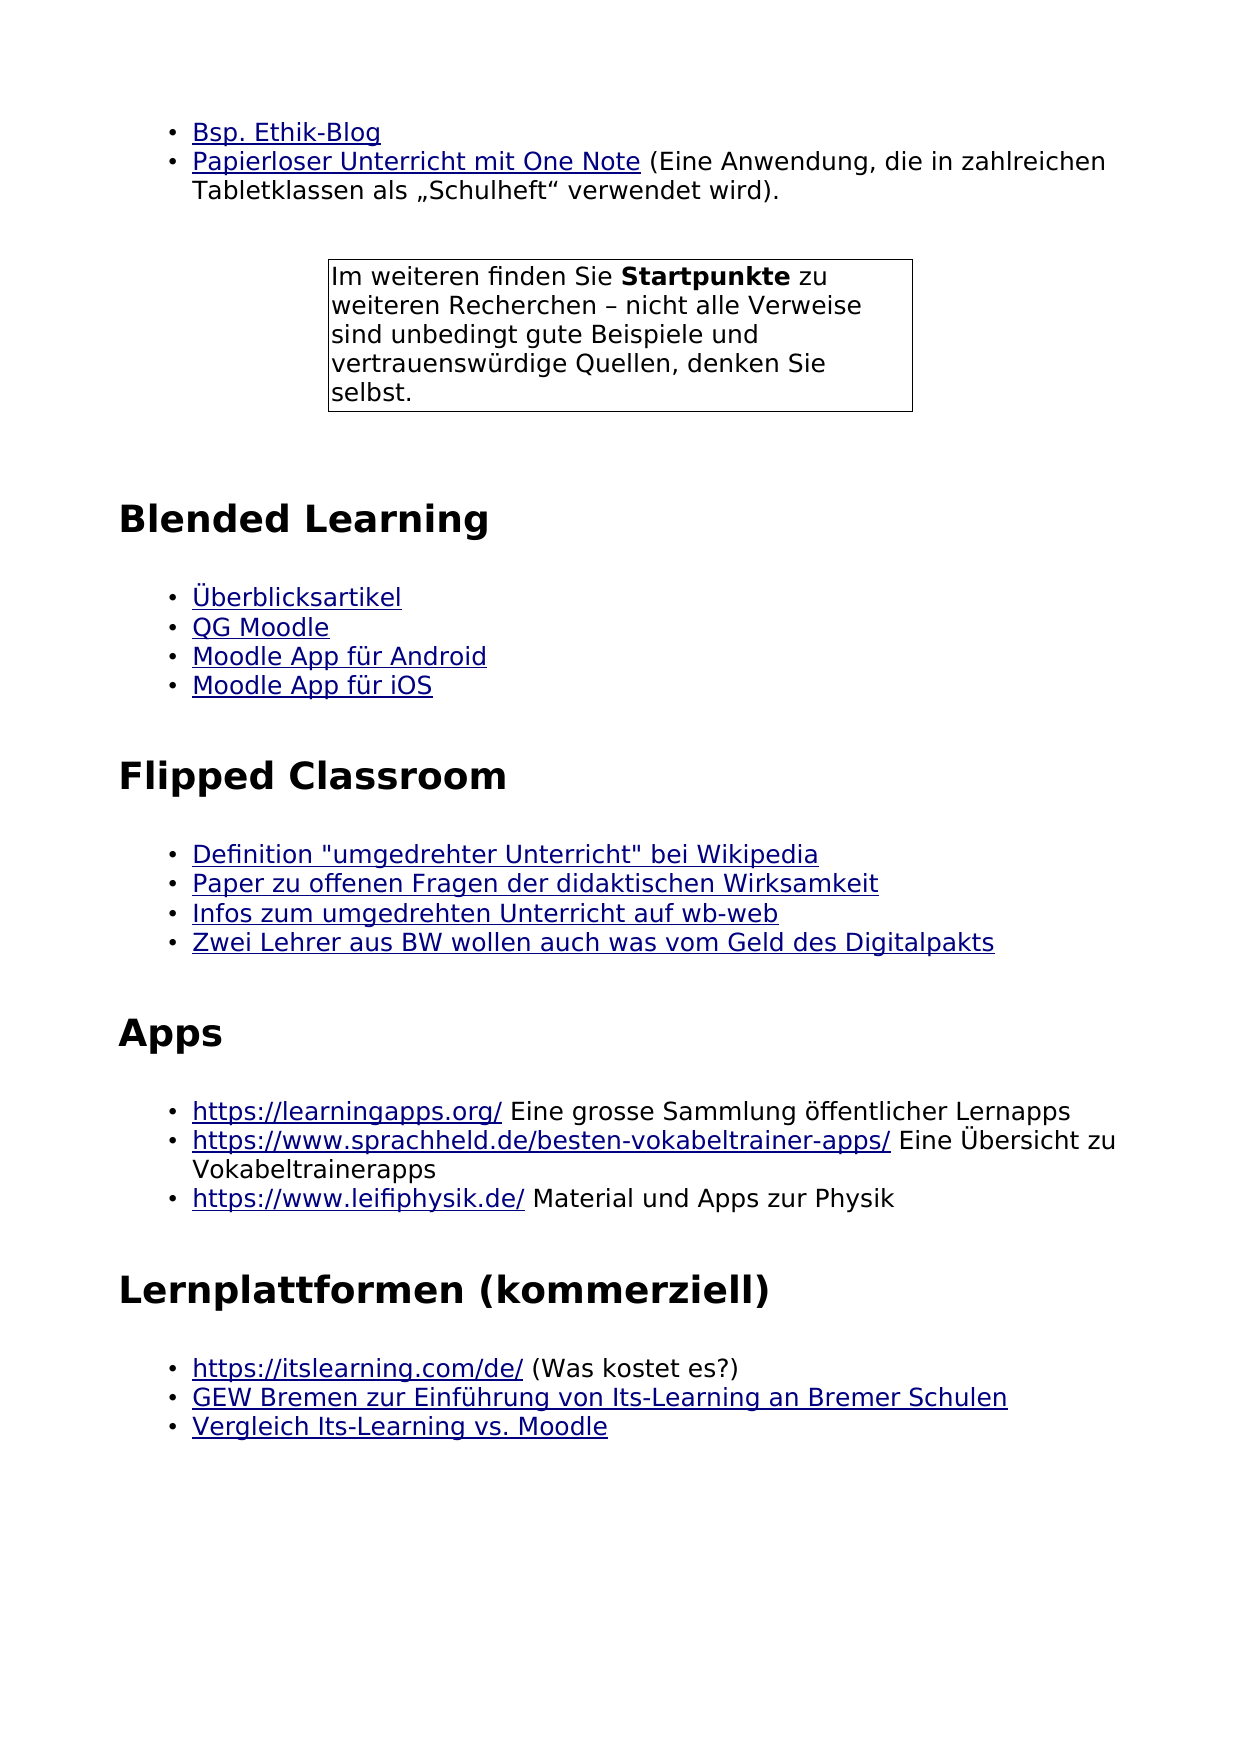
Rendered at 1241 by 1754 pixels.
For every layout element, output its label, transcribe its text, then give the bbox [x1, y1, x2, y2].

list https://www.leifiphysik.de/ Material und Apps zur Physik [177, 1185, 1122, 1214]
list Moodle App für Android [177, 642, 1122, 671]
list https://learningapps.org/ Eine grosse Sammlung öffentlicher Lernapps [177, 1097, 1122, 1126]
list Paper zu offenen Fragen der didaktischen Wirksamkeit [177, 869, 1122, 899]
list QG Moodle [177, 613, 1122, 642]
subtitle Apps [118, 1012, 1122, 1055]
subtitle Lernplattformen (kommerziell) [118, 1268, 1122, 1312]
list Papierloser Unterricht mit One Note (Eine Anwendung, die in zahlreichen Tabletklassen als „Schulheft“ verwendet wird). [177, 147, 1122, 206]
list Infos zum umgedrehten Unterricht auf wb-web [177, 899, 1122, 928]
subtitle Flipped Classroom [118, 755, 1122, 798]
list Bsp. Ethik-Blog [177, 118, 1122, 147]
list Überblicksartikel [177, 584, 1122, 613]
list Zwei Lehrer aus BW wollen auch was vom Geld des Digitalpakts [177, 928, 1122, 957]
list Moodle App für iOS [177, 671, 1122, 700]
list Definition "umgedrehter Unterricht" bei Wikipedia [177, 840, 1122, 869]
subtitle Blended Learning [118, 498, 1122, 542]
list https://itslearning.com/de/ (Was kostet es?) [177, 1354, 1122, 1383]
list GEW Bremen zur Einführung von Its-Learning an Bremer Schulen [177, 1383, 1122, 1412]
table_header Im weiteren finden Sie Startpunkte zu weiteren Recherchen – nicht alle Verweise sind unbedingt gute Beispiele und vertrauenswürdige Quellen, denken Sie selbst. [329, 260, 912, 411]
list https://www.sprachheld.de/besten-vokabeltrainer-apps/ Eine Übersicht zu Vokabeltrainerapps [177, 1126, 1122, 1185]
list Vergleich Its-Learning vs. Moodle [177, 1412, 1122, 1441]
